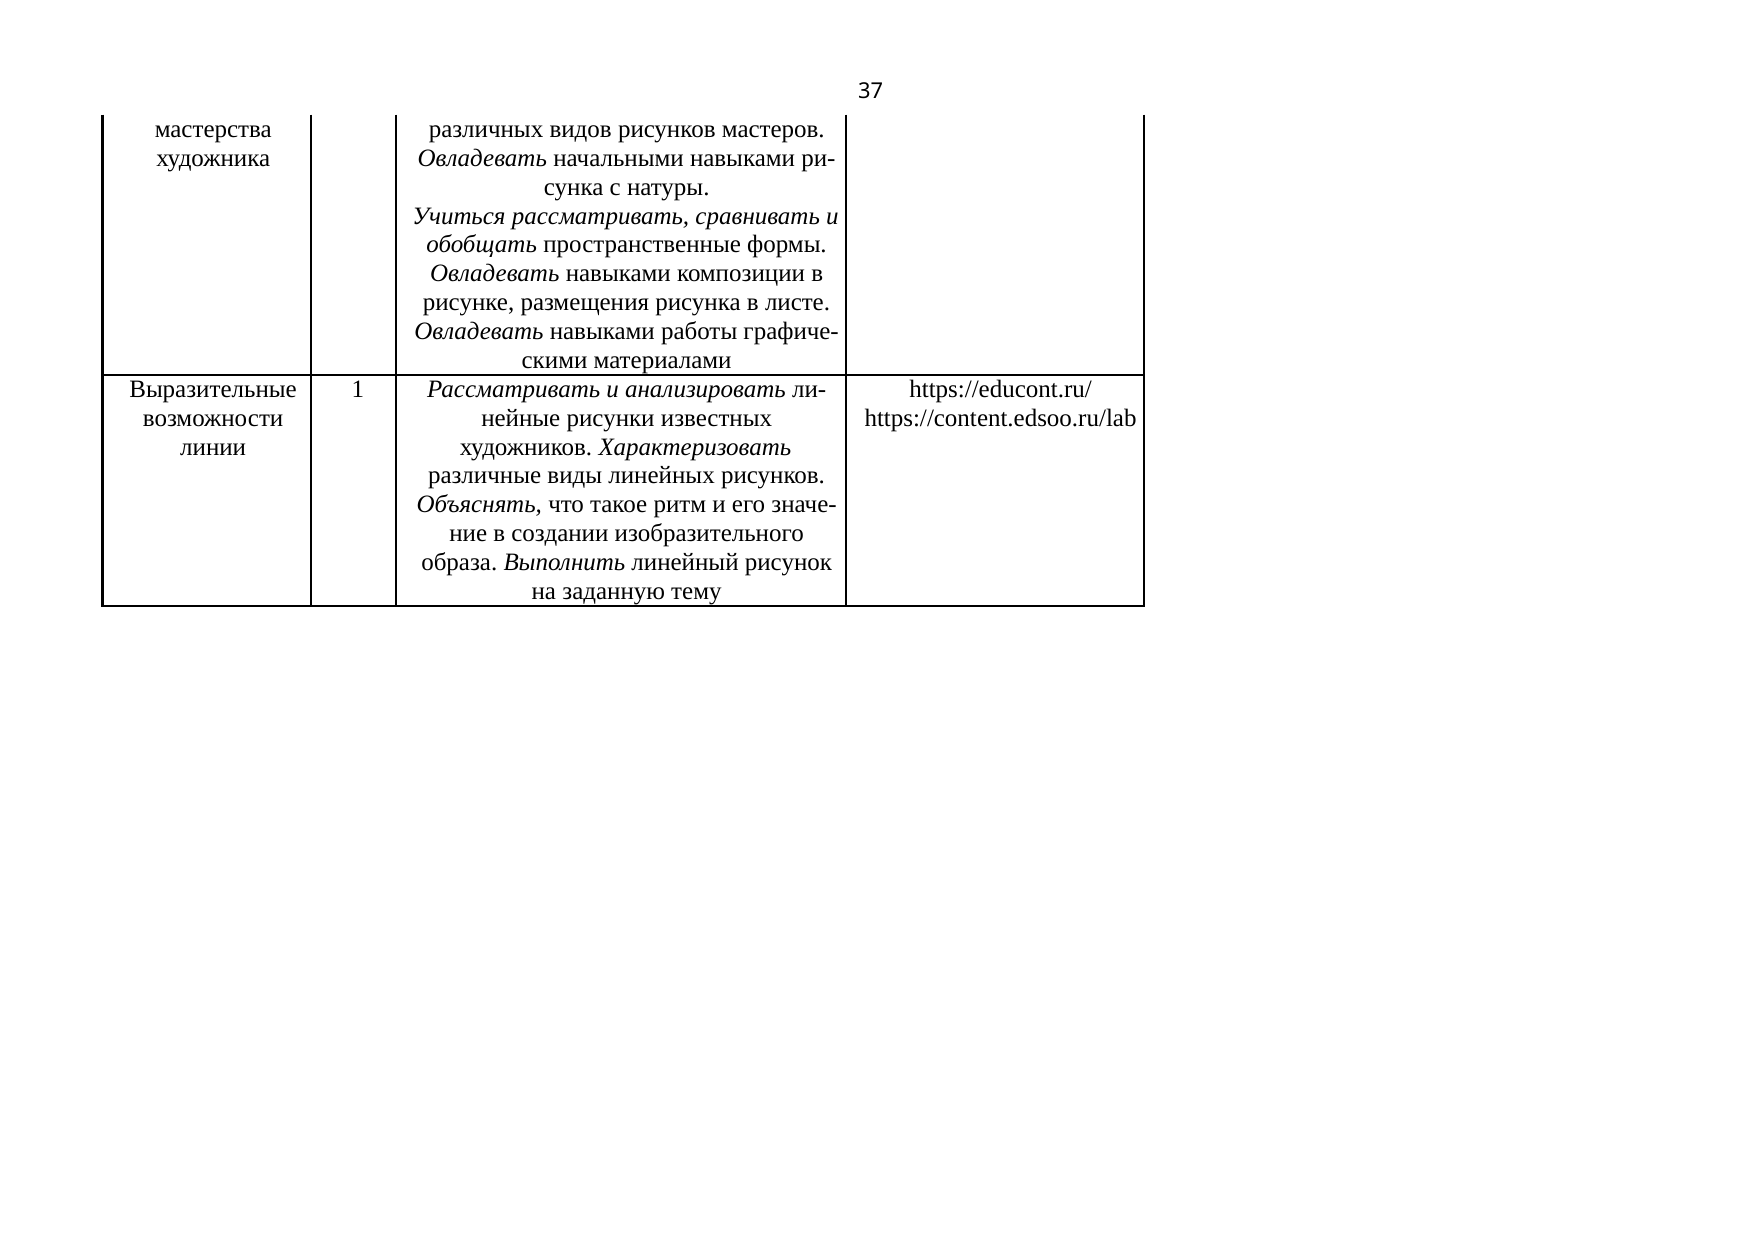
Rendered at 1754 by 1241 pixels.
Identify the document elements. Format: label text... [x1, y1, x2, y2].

table_cell [847, 230, 1143, 258]
table_cell Овладевать навыками композиции в [397, 258, 845, 287]
table_cell художника [104, 143, 310, 172]
table_cell [312, 432, 395, 461]
table_cell [847, 547, 1143, 576]
table_cell [847, 489, 1143, 518]
table_cell линии [104, 432, 310, 461]
table_cell ние в создании изобразительного [397, 518, 845, 547]
table_cell Объяснять, что такое ритм и его значе- [397, 489, 845, 518]
table_cell [847, 345, 1143, 373]
table_cell [312, 115, 395, 143]
table_cell возможности [104, 403, 310, 432]
table_cell Выразительные [104, 376, 310, 403]
table_cell [847, 201, 1143, 229]
table_cell [847, 461, 1143, 489]
table_cell [847, 258, 1143, 287]
table_cell [104, 547, 310, 576]
table_cell мастерства [104, 115, 310, 143]
table_cell скими материалами [397, 345, 845, 373]
table_cell [104, 316, 310, 344]
table_cell https://content.edsoo.ru/lab [847, 403, 1143, 432]
table_cell [312, 172, 395, 201]
table_cell различных видов рисунков мастеров. [397, 115, 845, 143]
table_cell [104, 172, 310, 201]
table_cell Овладевать навыками работы графиче- [397, 316, 845, 344]
table_cell [312, 316, 395, 344]
table_cell [847, 172, 1143, 201]
table_cell [104, 258, 310, 287]
table_cell [312, 201, 395, 229]
table_cell [847, 143, 1143, 172]
table_cell [312, 403, 395, 432]
table_cell образа. Выполнить линейный рисунок [397, 547, 845, 576]
table_cell рисунке, размещения рисунка в листе. [397, 287, 845, 316]
table_cell сунка с натуры. [397, 172, 845, 201]
table_cell [312, 461, 395, 489]
table_cell [104, 461, 310, 489]
table_cell [847, 576, 1143, 604]
table_cell [312, 489, 395, 518]
table_cell художников. Характеризовать [397, 432, 845, 461]
table_cell [104, 201, 310, 229]
table_cell [847, 432, 1143, 461]
table_cell [104, 489, 310, 518]
table_cell [104, 518, 310, 547]
table_cell [312, 547, 395, 576]
table_cell нейные рисунки известных [397, 403, 845, 432]
table_cell [312, 518, 395, 547]
table_cell обобщать пространственные формы. [397, 230, 845, 258]
table_cell Овладевать начальными навыками ри- [397, 143, 845, 172]
table_cell [104, 287, 310, 316]
table_cell Рассматривать и анализировать ли- [397, 376, 845, 403]
table_cell [312, 143, 395, 172]
table_cell [847, 518, 1143, 547]
table_cell [104, 230, 310, 258]
table_cell [312, 345, 395, 373]
table_cell [312, 258, 395, 287]
table_cell [312, 287, 395, 316]
table_cell 1 [312, 376, 395, 403]
table_cell [312, 576, 395, 604]
table_cell [104, 576, 310, 604]
table_cell на заданную тему [397, 576, 845, 604]
table_cell [312, 230, 395, 258]
table_cell различные виды линейных рисунков. [397, 461, 845, 489]
table_cell https://educont.ru/ [847, 376, 1143, 403]
table_cell [847, 287, 1143, 316]
table_cell [847, 115, 1143, 143]
table_cell [104, 345, 310, 373]
table_cell Учиться рассматривать, сравнивать и [397, 201, 845, 229]
table_cell [847, 316, 1143, 344]
